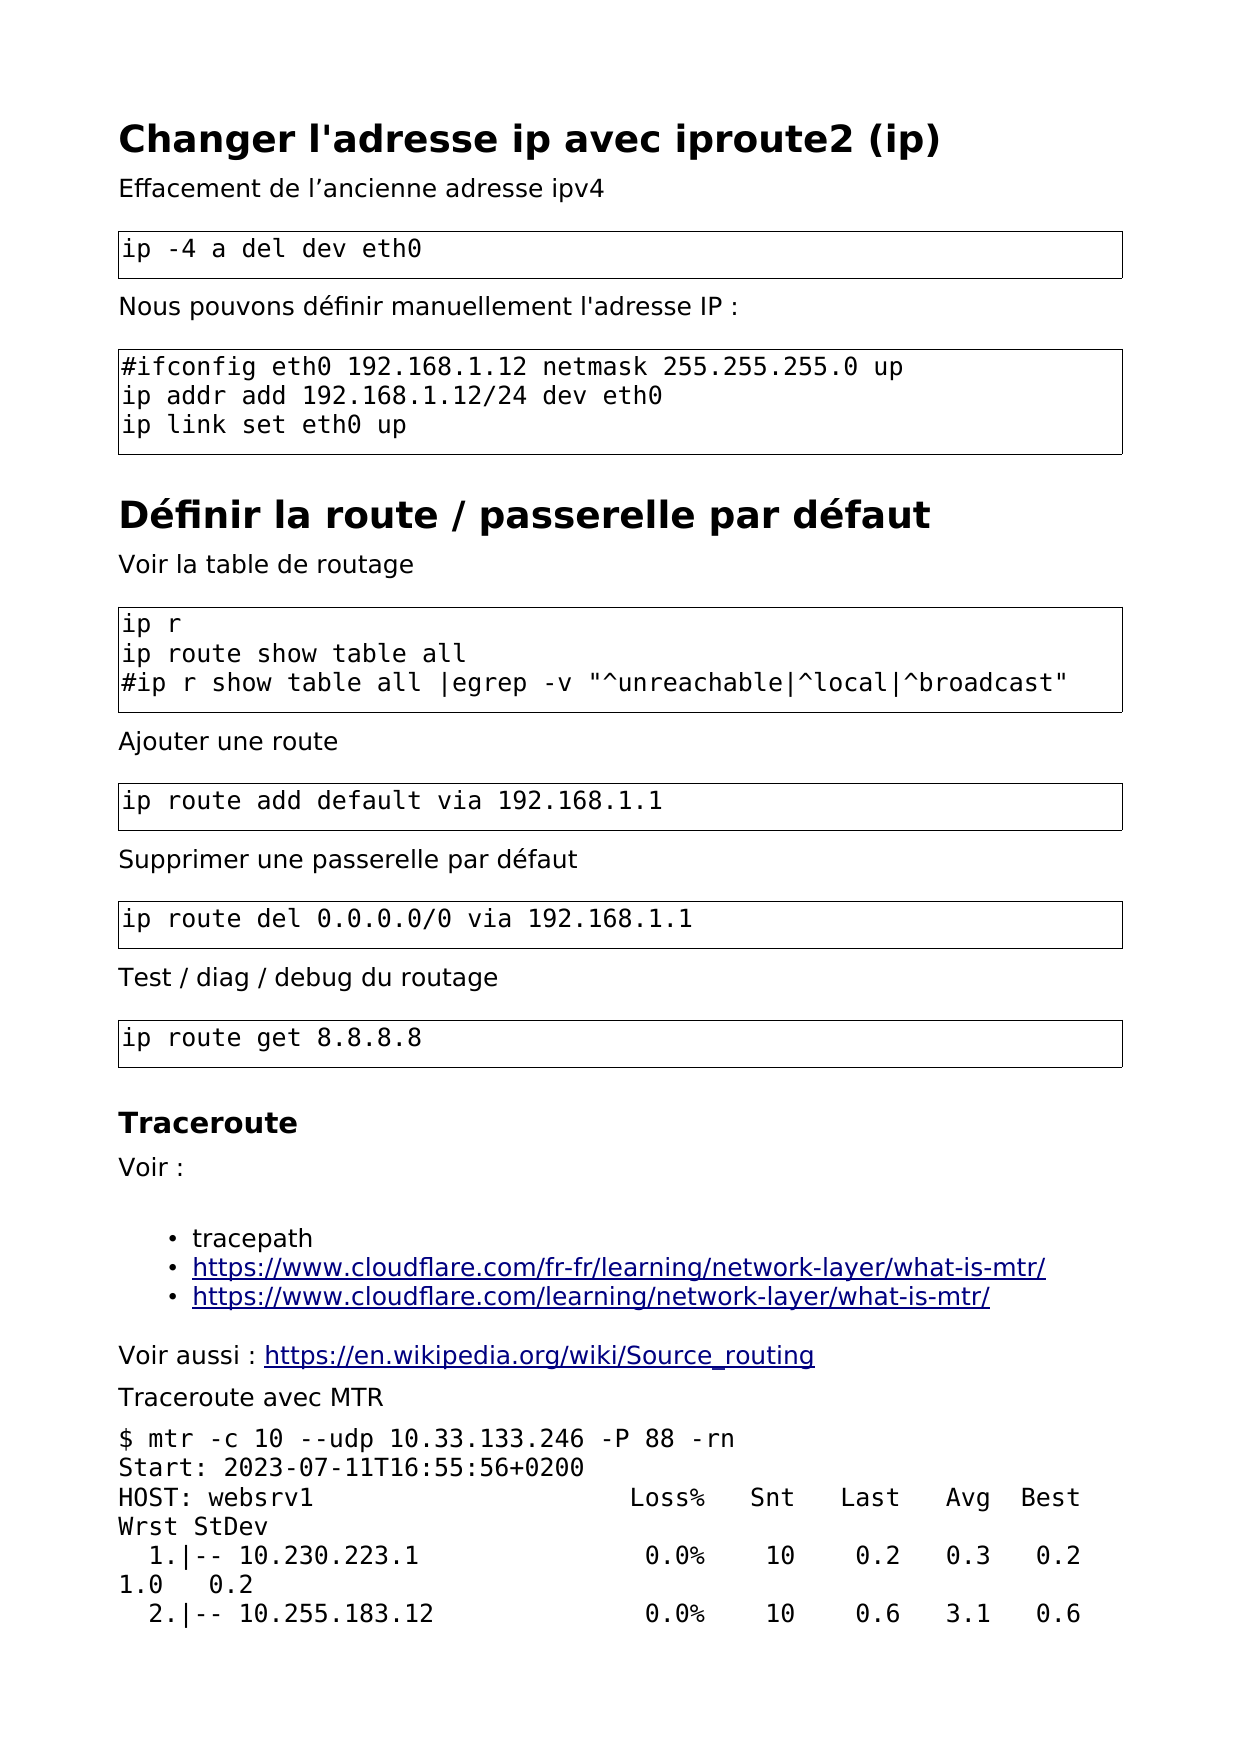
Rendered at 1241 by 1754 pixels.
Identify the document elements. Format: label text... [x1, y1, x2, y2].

text Effacement de l’ancienne adresse ipv4 [118, 174, 1122, 203]
subtitle Définir la route / passerelle par défaut [118, 494, 1122, 538]
text Voir aussi : https://en.wikipedia.org/wiki/Source_routing [118, 1341, 1122, 1370]
table_header ip route del 0.0.0.0/0 via 192.168.1.1 [119, 902, 1122, 948]
table_header ip route get 8.8.8.8 [119, 1021, 1122, 1067]
list https://www.cloudflare.com/fr-fr/learning/network-layer/what-is-mtr/ [177, 1253, 1122, 1282]
text Voir : [118, 1153, 1122, 1182]
table_header ip route add default via 192.168.1.1 [119, 784, 1122, 830]
table_header #ifconfig eth0 192.168.1.12 netmask 255.255.255.0 up ip addr add 192.168.1.12/24 dev eth0 ip link set eth0 up [119, 350, 1122, 454]
table_header ip r ip route show table all #ip r show table all |egrep -v "^unreachable|^local|^broadcast" [119, 608, 1122, 712]
text Test / diag / debug du routage [118, 963, 1122, 992]
text Voir la table de routage [118, 550, 1122, 579]
subtitle Traceroute [118, 1106, 1122, 1140]
list tracepath [177, 1224, 1122, 1253]
text Ajouter une route [118, 727, 1122, 756]
list https://www.cloudflare.com/learning/network-layer/what-is-mtr/ [177, 1282, 1122, 1312]
text Traceroute avec MTR [118, 1383, 1122, 1412]
text Supprimer une passerelle par défaut [118, 845, 1122, 874]
text Nous pouvons définir manuellement l'adresse IP : [118, 292, 1122, 322]
table_header ip -4 a del dev eth0 [119, 232, 1122, 278]
text $ mtr -c 10 --udp 10.33.133.246 -P 88 -rn Start: 2023-07-11T16:55:56+0200 HOST: websrv1 Loss% Snt Last Avg Best Wrst StDev 1.|-- 10.230.223.1 0.0% 10 0.2 0.3 0.2 1.0 0.2 2.|-- 10.255.183.12 0.0% 10 0.6 3.1 0.6 [118, 1424, 1122, 1628]
subtitle Changer l'adresse ip avec iproute2 (ip) [118, 118, 1122, 162]
